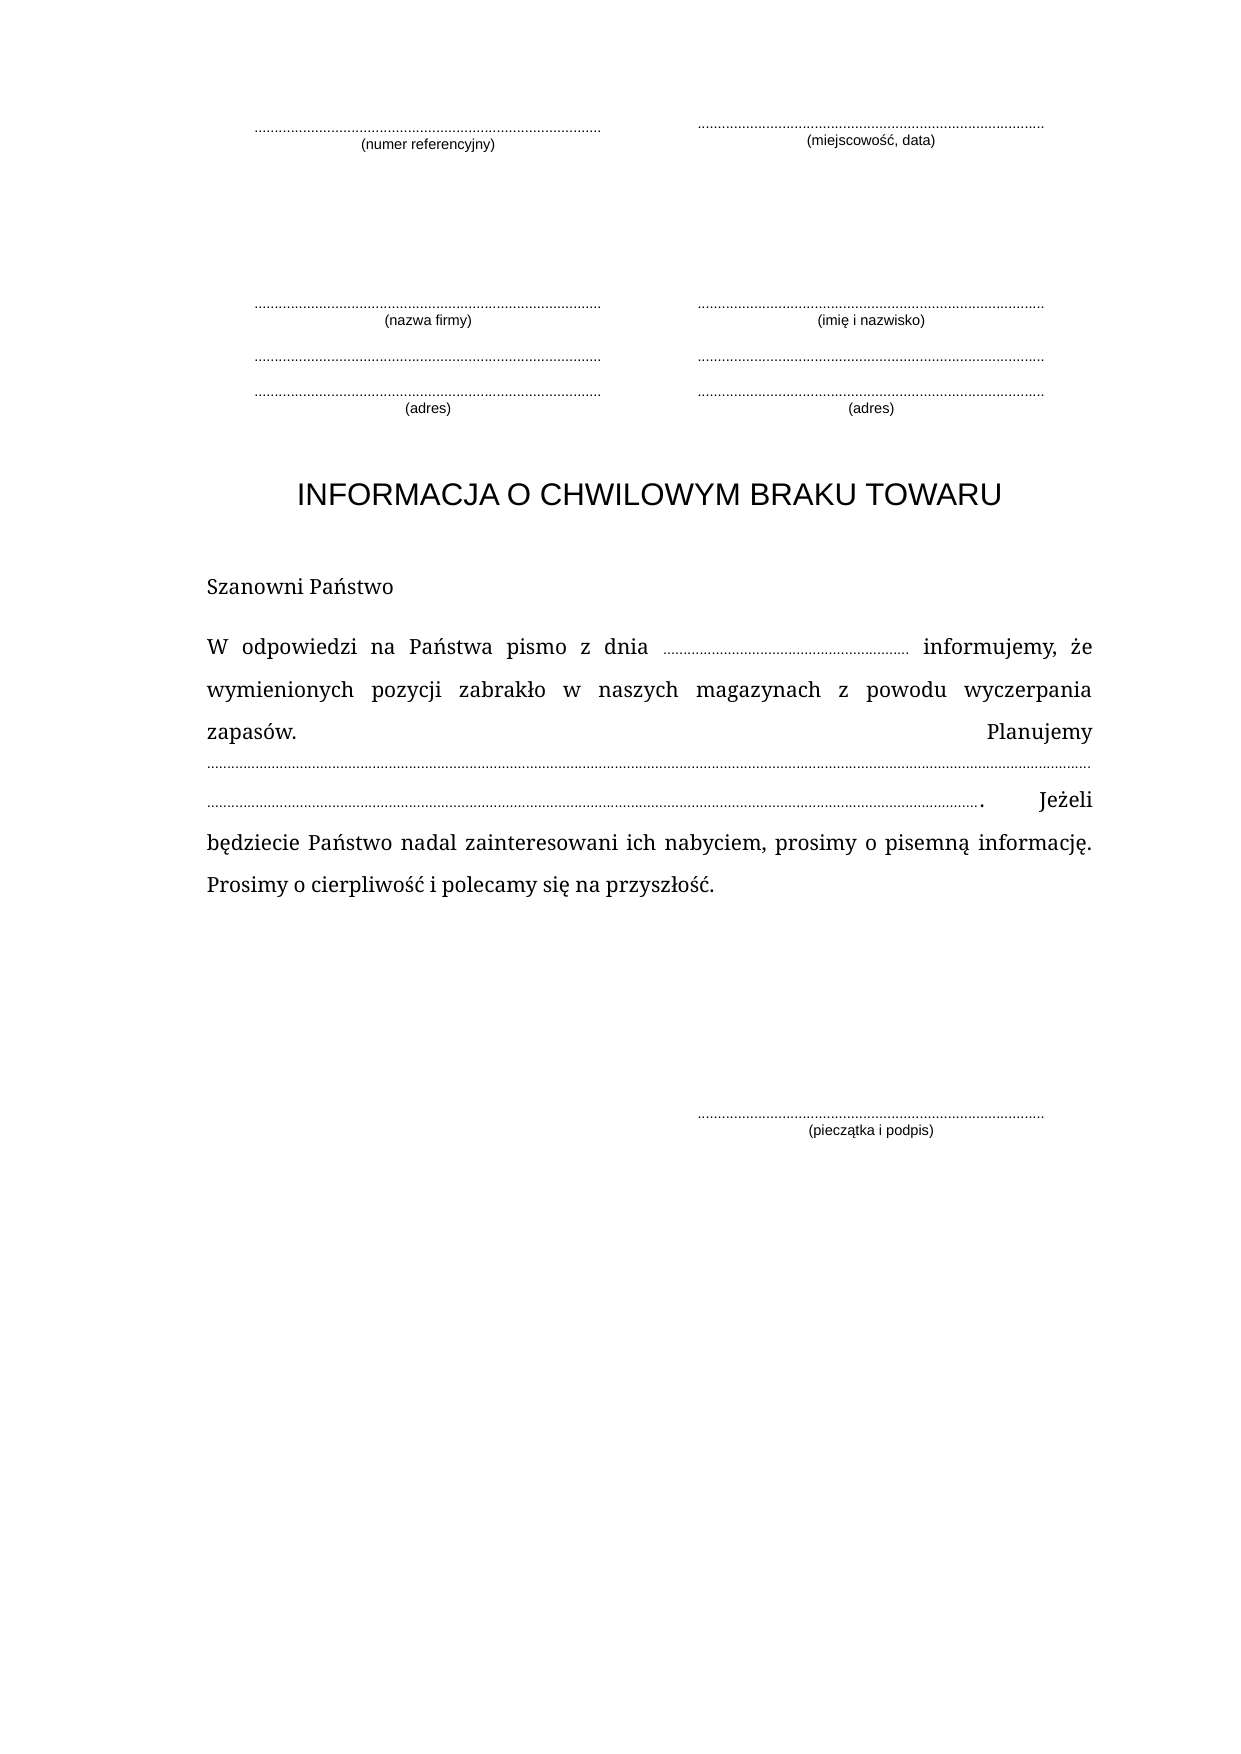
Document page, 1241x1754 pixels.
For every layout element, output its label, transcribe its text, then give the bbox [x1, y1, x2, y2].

table_header ...................................................................................... (imię i nazwisko) [650, 275, 1093, 328]
table_header ...................................................................................... (nazwa firmy) [207, 275, 649, 328]
table_cell ...................................................................................... ...................................................................................... (adres) [207, 328, 649, 417]
table_header [207, 1050, 649, 1144]
text W odpowiedzi na Państwa pismo z dnia ............................................................. informujemy, że wymienionych pozycji zabrakło w naszych magazynach z powodu wyczerpania zapasów. Planujemy ........................................................................................................................................................................................................................................................................................................................................................................................................................... Jeżeli będziecie Państwo nadal zainteresowani ich nabyciem, prosimy o pisemną informację. Prosimy o cierpliwość i polecamy się na przyszłość. [207, 632, 1093, 899]
subtitle INFORMACJA O CHWILOWYM BRAKU TOWARU [207, 476, 1093, 512]
table_header ...................................................................................... (pieczątka i podpis) [650, 1050, 1093, 1144]
text Szanowni Państwo [207, 572, 1093, 600]
table_cell ...................................................................................... ...................................................................................... (adres) [650, 328, 1093, 417]
